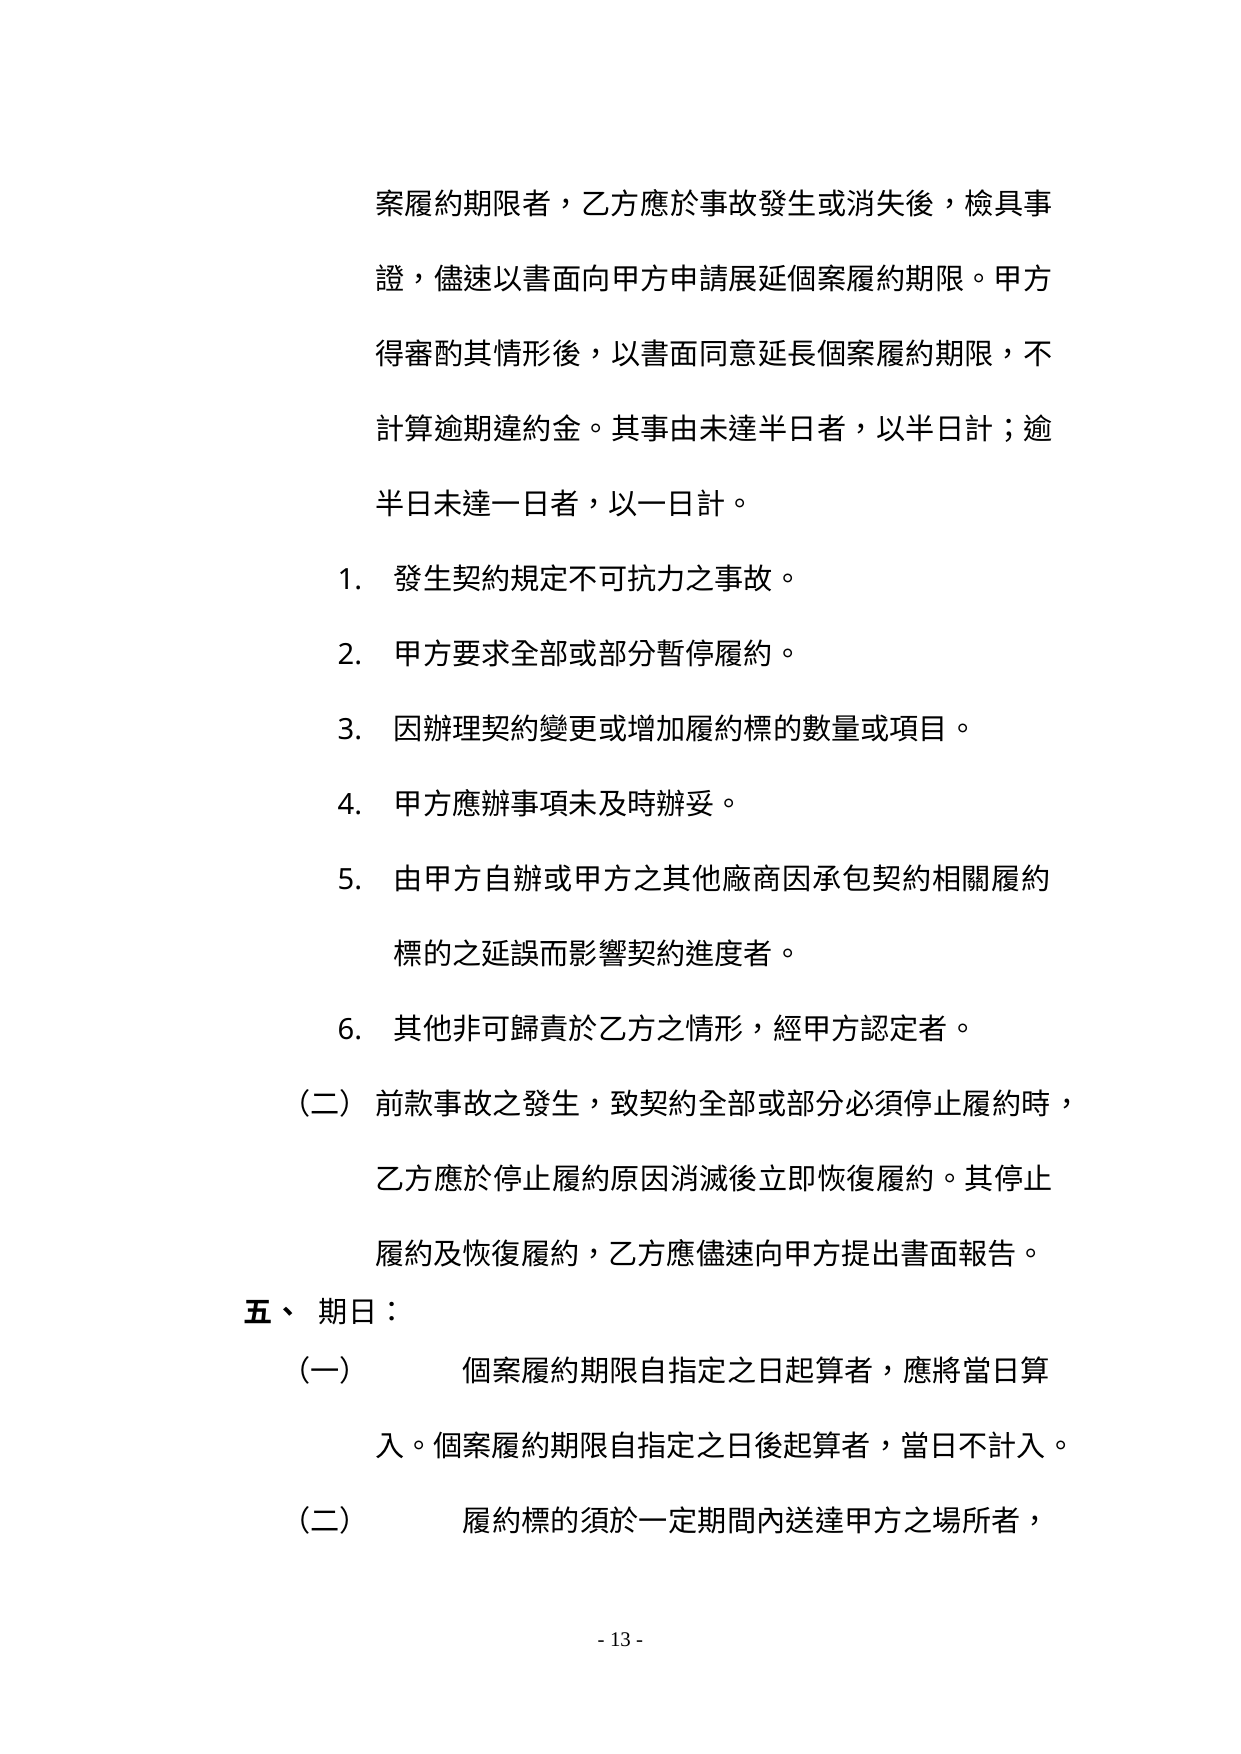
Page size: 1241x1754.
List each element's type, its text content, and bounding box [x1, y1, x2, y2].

list 因辦理契約變更或增加履約標的數量或項目。 [337, 689, 1053, 764]
list 甲方應辦事項未及時辦妥。 [337, 764, 1053, 839]
list 履約標的須於一定期間內送達甲方之場所者， [281, 1481, 1050, 1556]
list 其他非可歸責於乙方之情形，經甲方認定者。 [337, 989, 1053, 1064]
list 前款事故之發生，致契約全部或部分必須停止履約時，乙方應於停止履約原因消滅後立即恢復履約。其停止履約及恢復履約，乙方應儘速向甲方提出書面報告。 [281, 1064, 1053, 1289]
list 期日： [244, 1289, 1053, 1331]
list 案履約期限者，乙方應於事故發生或消失後，檢具事證，儘速以書面向甲方申請展延個案履約期限。甲方得審酌其情形後，以書面同意延長個案履約期限，不計算逾期違約金。其事由未達半日者，以半日計；逾半日未達一日者，以一日計。 [281, 164, 1053, 539]
list 個案履約期限自指定之日起算者，應將當日算入。個案履約期限自指定之日後起算者，當日不計入。 [281, 1331, 1050, 1481]
list 甲方要求全部或部分暫停履約。 [337, 614, 1053, 689]
list 由甲方自辦或甲方之其他廠商因承包契約相關履約標的之延誤而影響契約進度者。 [337, 839, 1053, 989]
list 發生契約規定不可抗力之事故。 [337, 539, 1053, 614]
